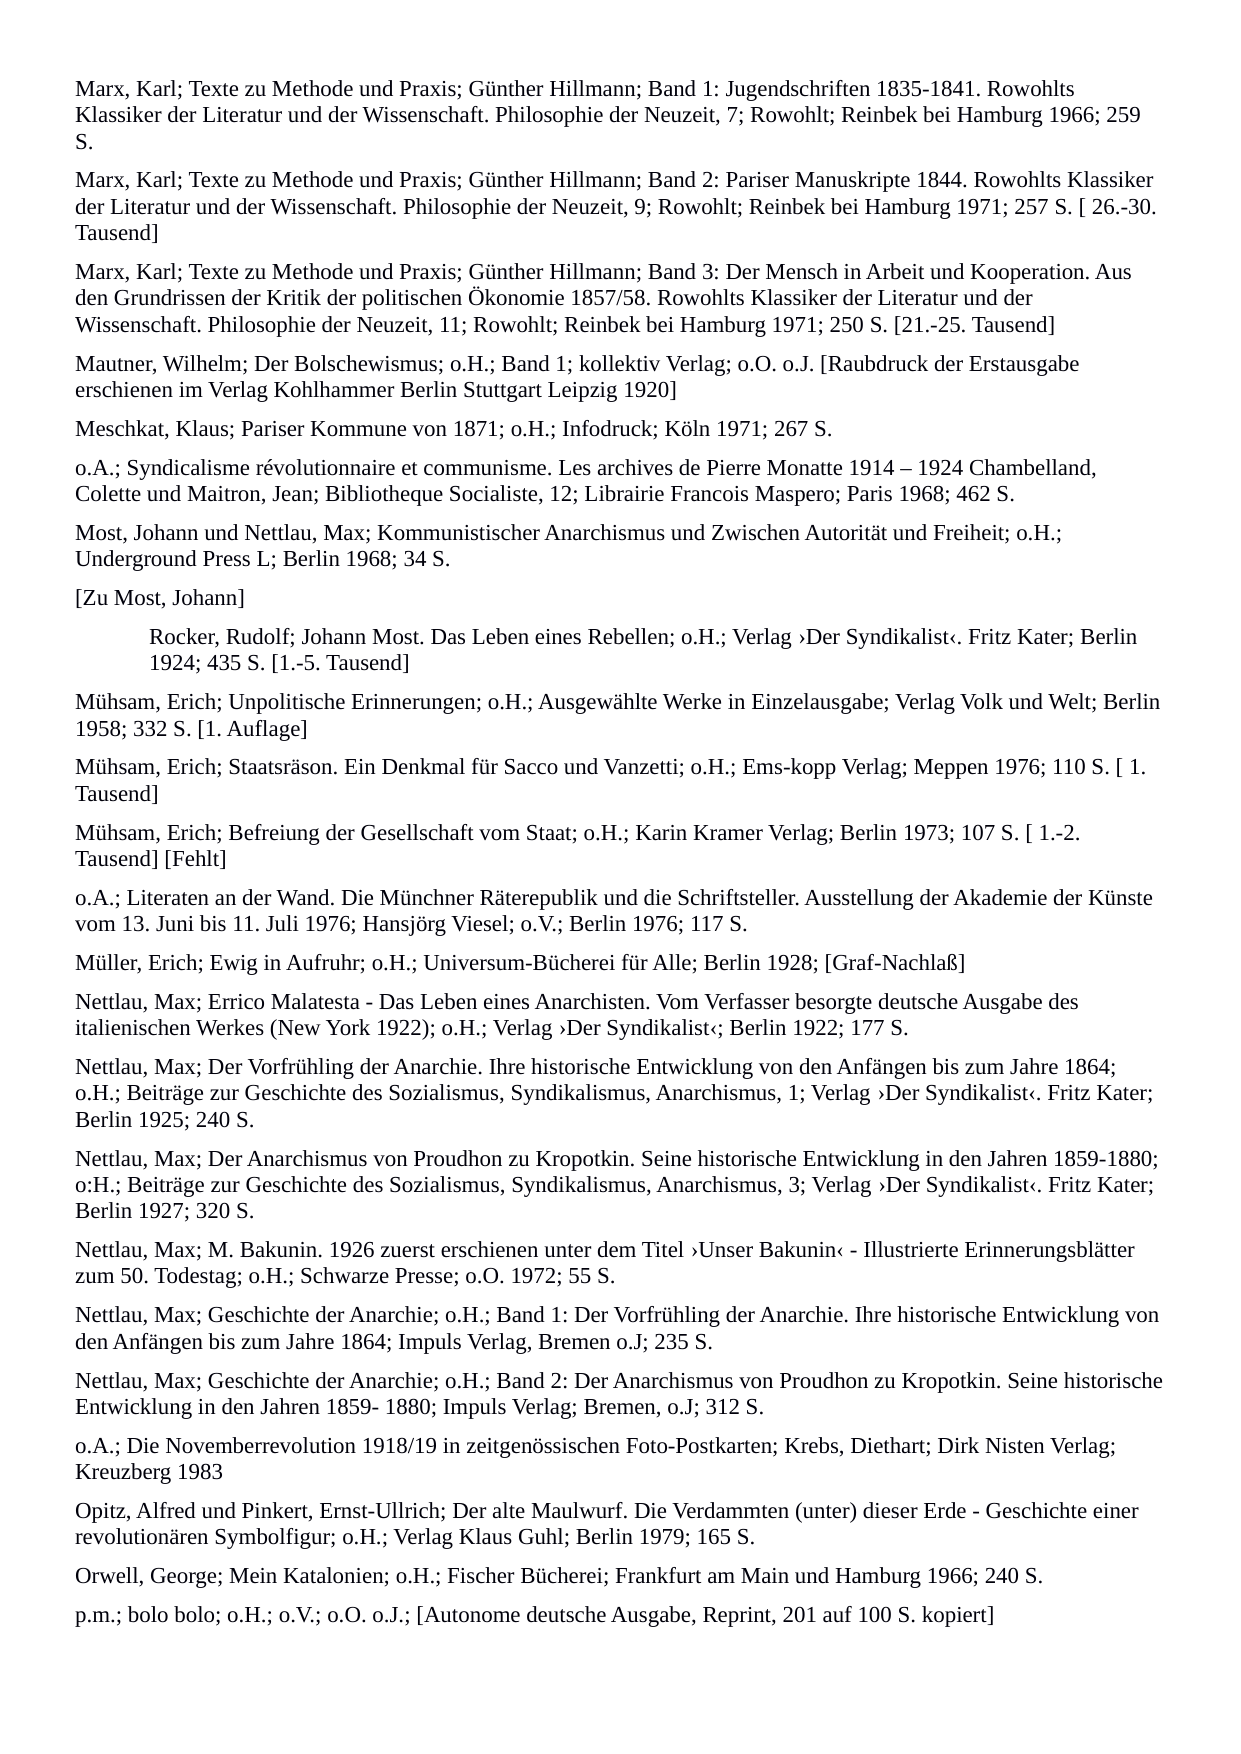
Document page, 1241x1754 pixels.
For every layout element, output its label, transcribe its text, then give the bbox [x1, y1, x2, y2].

text Mühsam, Erich; Befreiung der Gesellschaft vom Staat; o.H.; Karin Kramer Verlag; Berlin 1973; 107 S. [ 1.-2. Tausend] [Fehlt] [75, 819, 1165, 871]
text Nettlau, Max; Errico Malatesta - Das Leben eines Anarchisten. Vom Verfasser besorgte deutsche Ausgabe des italienischen Werkes (New York 1922); o.H.; Verlag ›Der Syndikalist‹; Berlin 1922; 177 S. [75, 988, 1165, 1041]
text Nettlau, Max; M. Bakunin. 1926 zuerst erschienen unter dem Titel ›Unser Bakunin‹ - Illustrierte Erinnerungsblätter zum 50. Todestag; o.H.; Schwarze Presse; o.O. 1972; 55 S. [75, 1236, 1165, 1289]
text Marx, Karl; Texte zu Methode und Praxis; Günther Hillmann; Band 2: Pariser Manuskripte 1844. Rowohlts Klassiker der Literatur und der Wissenschaft. Philosophie der Neuzeit, 9; Rowohlt; Reinbek bei Hamburg 1971; 257 S. [ 26.-30. Tausend] [75, 167, 1165, 246]
text Orwell, George; Mein Katalonien; o.H.; Fischer Bücherei; Frankfurt am Main und Hamburg 1966; 240 S. [75, 1562, 1165, 1589]
text Nettlau, Max; Der Anarchismus von Proudhon zu Kropotkin. Seine historische Entwicklung in den Jahren 1859-1880; o:H.; Beiträge zur Geschichte des Sozialismus, Syndikalismus, Anarchismus, 3; Verlag ›Der Syndikalist‹. Fritz Kater; Berlin 1927; 320 S. [75, 1145, 1165, 1224]
text p.m.; bolo bolo; o.H.; o.V.; o.O. o.J.; [Autonome deutsche Ausgabe, Reprint, 201 auf 100 S. kopiert] [75, 1601, 1165, 1627]
text Most, Johann und Nettlau, Max; Kommunistischer Anarchismus und Zwischen Autorität und Freiheit; o.H.; Underground Press L; Berlin 1968; 34 S. [75, 519, 1165, 572]
text Marx, Karl; Texte zu Methode und Praxis; Günther Hillmann; Band 3: Der Mensch in Arbeit und Kooperation. Aus den Grundrissen der Kritik der politischen Ökonomie 1857/58. Rowohlts Klassiker der Literatur und der Wissenschaft. Philosophie der Neuzeit, 11; Rowohlt; Reinbek bei Hamburg 1971; 250 S. [21.-25. Tausend] [75, 258, 1165, 337]
text o.A.; Literaten an der Wand. Die Münchner Räterepublik und die Schriftsteller. Ausstellung der Akademie der Künste vom 13. Juni bis 11. Juli 1976; Hansjörg Viesel; o.V.; Berlin 1976; 117 S. [75, 884, 1165, 937]
text Mautner, Wilhelm; Der Bolschewismus; o.H.; Band 1; kollektiv Verlag; o.O. o.J. [Raubdruck der Erstausgabe erschienen im Verlag Kohlhammer Berlin Stuttgart Leipzig 1920] [75, 350, 1165, 402]
text [Zu Most, Johann] [75, 584, 1165, 611]
text Opitz, Alfred und Pinkert, Ernst-Ullrich; Der alte Maulwurf. Die Verdammten (unter) dieser Erde - Geschichte einer revolutionären Symbolfigur; o.H.; Verlag Klaus Guhl; Berlin 1979; 165 S. [75, 1497, 1165, 1550]
text Nettlau, Max; Geschichte der Anarchie; o.H.; Band 1: Der Vorfrühling der Anarchie. Ihre historische Entwicklung von den Anfängen bis zum Jahre 1864; Impuls Verlag, Bremen o.J; 235 S. [75, 1301, 1165, 1354]
text Meschkat, Klaus; Pariser Kommune von 1871; o.H.; Infodruck; Köln 1971; 267 S. [75, 415, 1165, 441]
text Müller, Erich; Ewig in Aufruhr; o.H.; Universum-Bücherei für Alle; Berlin 1928; [Graf-Nachlaß] [75, 949, 1165, 975]
text o.A.; Die Novemberrevolution 1918/19 in zeitgenössischen Foto-Postkarten; Krebs, Diethart; Dirk Nisten Verlag; Kreuzberg 1983 [75, 1432, 1165, 1484]
text Mühsam, Erich; Staatsräson. Ein Denkmal für Sacco und Vanzetti; o.H.; Ems-kopp Verlag; Meppen 1976; 110 S. [ 1. Tausend] [75, 753, 1165, 806]
text Rocker, Rudolf; Johann Most. Das Leben eines Rebellen; o.H.; Verlag ›Der Syndikalist‹. Fritz Kater; Berlin 1924; 435 S. [1.-5. Tausend] [149, 623, 1165, 676]
text Nettlau, Max; Geschichte der Anarchie; o.H.; Band 2: Der Anarchismus von Proudhon zu Kropotkin. Seine historische Entwicklung in den Jahren 1859- 1880; Impuls Verlag; Bremen, o.J; 312 S. [75, 1367, 1165, 1419]
text o.A.; Syndicalisme révolutionnaire et communisme. Les archives de Pierre Monatte 1914 – 1924 Chambelland, Colette und Maitron, Jean; Bibliotheque Socialiste, 12; Librairie Francois Maspero; Paris 1968; 462 S. [75, 454, 1165, 506]
text Mühsam, Erich; Unpolitische Erinnerungen; o.H.; Ausgewählte Werke in Einzelausgabe; Verlag Volk und Welt; Berlin 1958; 332 S. [1. Auflage] [75, 688, 1165, 741]
text Nettlau, Max; Der Vorfrühling der Anarchie. Ihre historische Entwicklung von den Anfängen bis zum Jahre 1864; o.H.; Beiträge zur Geschichte des Sozialismus, Syndikalismus, Anarchismus, 1; Verlag ›Der Syndikalist‹. Fritz Kater; Berlin 1925; 240 S. [75, 1053, 1165, 1132]
text Marx, Karl; Texte zu Methode und Praxis; Günther Hillmann; Band 1: Jugendschriften 1835-1841. Rowohlts Klassiker der Literatur und der Wissenschaft. Philosophie der Neuzeit, 7; Rowohlt; Reinbek bei Hamburg 1966; 259 S. [75, 75, 1165, 154]
